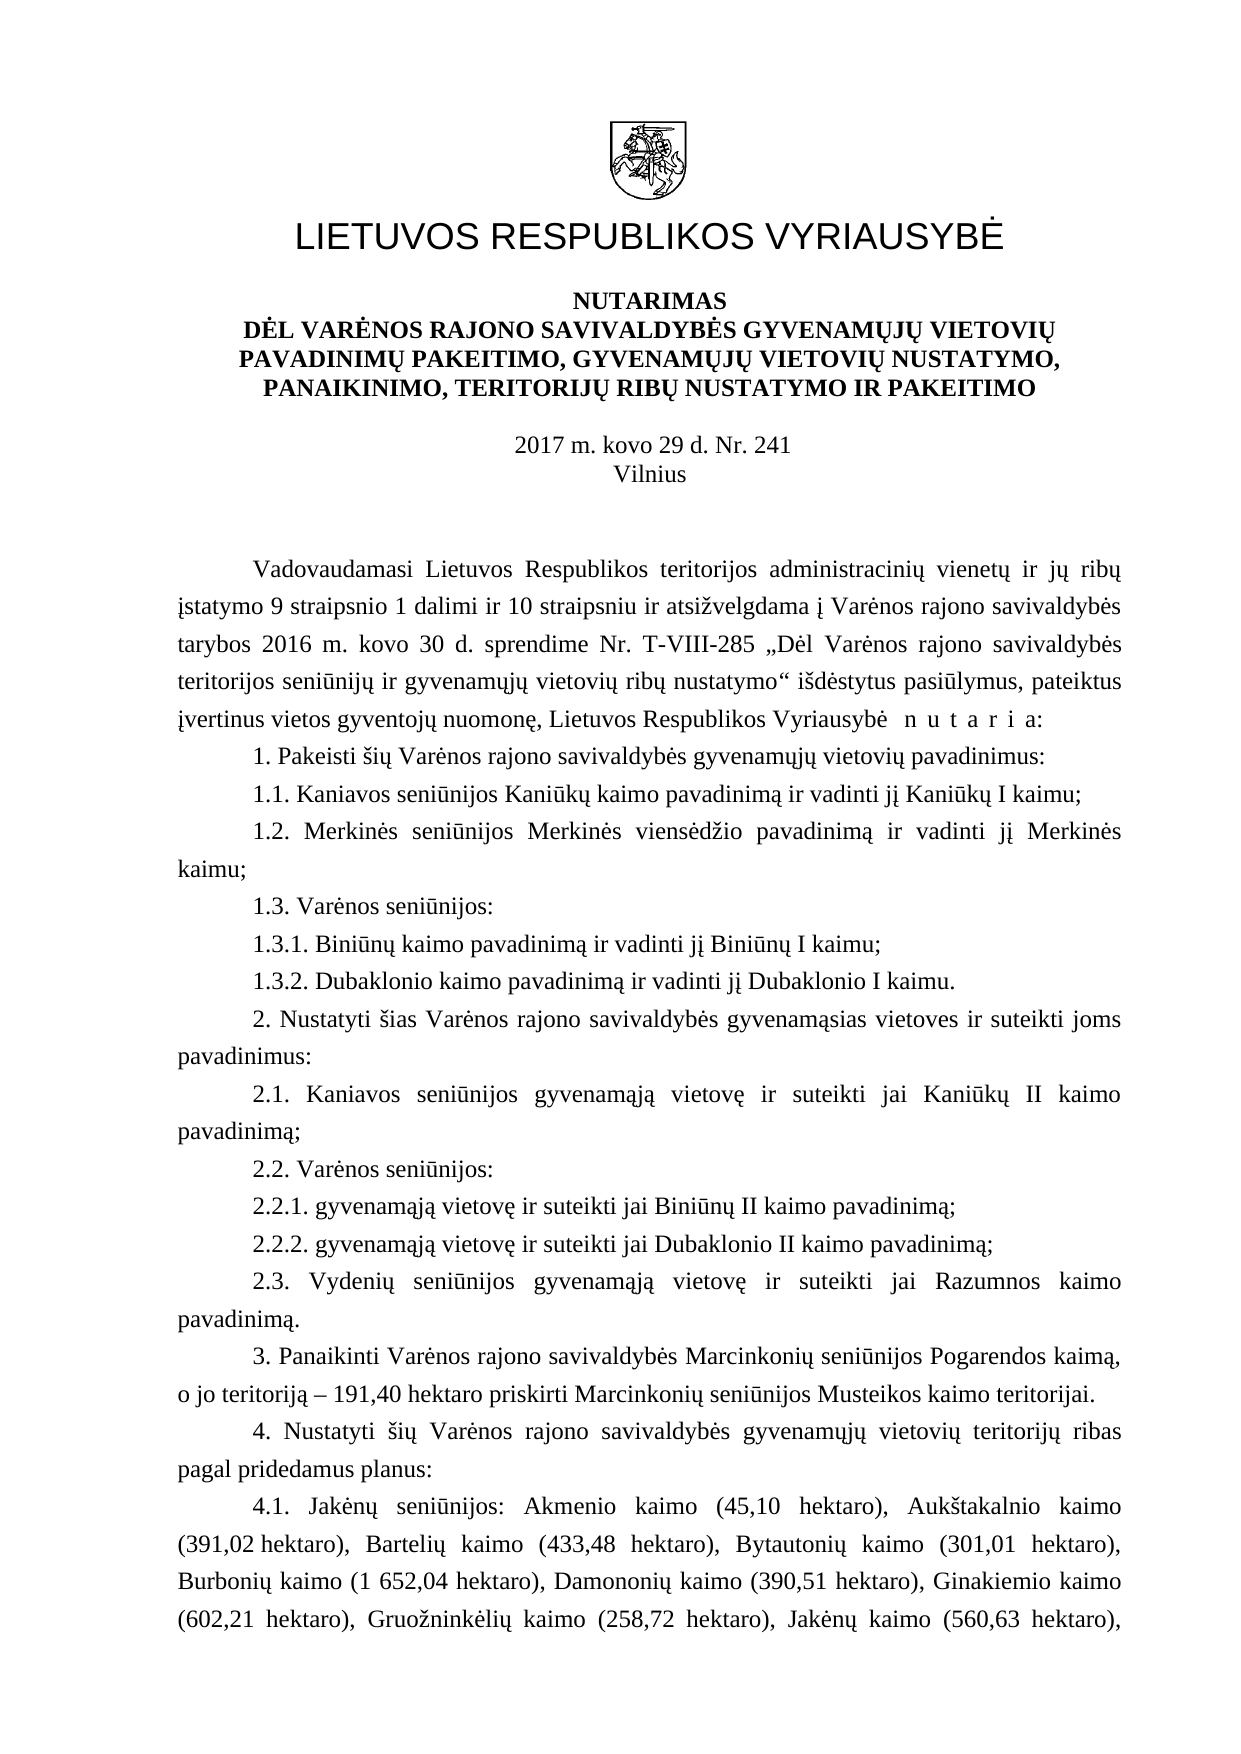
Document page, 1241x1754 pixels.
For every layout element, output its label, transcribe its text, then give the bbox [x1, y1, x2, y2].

text 1.3.1. Biniūnų kaimo pavadinimą ir vadinti jį Biniūnų I kaimu; [177, 920, 1122, 958]
text 2.1. Kaniavos seniūnijos gyvenamąją vietovę ir suteikti jai Kaniūkų II kaimo pavadinimą; [177, 1070, 1122, 1145]
text 2.2. Varėnos seniūnijos: [177, 1145, 1122, 1183]
text 1.3. Varėnos seniūnijos: [177, 883, 1122, 920]
text 1.2. Merkinės seniūnijos Merkinės viensėdžio pavadinimą ir vadinti jį Merkinės kaimu; [177, 808, 1122, 883]
text 2.2.1. gyvenamąją vietovę ir suteikti jai Biniūnų II kaimo pavadinimą; [177, 1183, 1122, 1220]
text Lietuvos Respublikos Vyriausybė [177, 214, 1122, 258]
text 3. Panaikinti Varėnos rajono savivaldybės Marcinkonių seniūnijos Pogarendos kaimą, o jo teritoriją – 191,40 hektaro priskirti Marcinkonių seniūnijos Musteikos kaimo teritorijai. [177, 1333, 1122, 1408]
text 2. Nustatyti šias Varėnos rajono savivaldybės gyvenamąsias vietoves ir suteikti joms pavadinimus: [177, 995, 1122, 1070]
text nutarimas [177, 286, 1122, 315]
text 1.3.2. Dubaklonio kaimo pavadinimą ir vadinti jį Dubaklonio I kaimu. [177, 958, 1122, 995]
text 2.3. Vydenių seniūnijos gyvenamąją vietovę ir suteikti jai Razumnos kaimo pavadinimą. [177, 1258, 1122, 1333]
text Vilnius [177, 459, 1122, 488]
text 1. Pakeisti šių Varėnos rajono savivaldybės gyvenamųjų vietovių pavadinimus: [177, 733, 1122, 770]
text Vadovaudamasi Lietuvos Respublikos teritorijos administracinių vienetų ir jų ribų įstatymo 9 straipsnio 1 dalimi ir 10 straipsniu ir atsižvelgdama į Varėnos rajono savivaldybės tarybos 2016 m. kovo 30 d. sprendime Nr. T-VIII-285 „Dėl Varėnos rajono savivaldybės teritorijos seniūnijų ir gyvenamųjų vietovių ribų nustatymo“ išdėstytus pasiūlymus, pateiktus įvertinus vietos gyventojų nuomonę, Lietuvos Respublikos Vyriausybė nutaria: [177, 545, 1122, 733]
text 2017 m. kovo 29 d. Nr. 241 [177, 430, 1122, 459]
text 4. Nustatyti šių Varėnos rajono savivaldybės gyvenamųjų vietovių teritorijų ribas pagal pridedamus planus: [177, 1408, 1122, 1483]
text DĖL VARĖNOS RAJONO SAVIVALDYBĖS GYVENAMŲJŲ VIETOVIŲ PAVADINIMŲ PAKEITIMO, GYVENAMŲJŲ VIETOVIŲ NUSTATYMO, PANAIKINIMO, TERITORIJŲ RIBŲ NUSTATYMO IR PAKEITIMO [177, 315, 1122, 401]
text 2.2.2. gyvenamąją vietovę ir suteikti jai Dubaklonio II kaimo pavadinimą; [177, 1220, 1122, 1258]
text 1.1. Kaniavos seniūnijos Kaniūkų kaimo pavadinimą ir vadinti jį Kaniūkų I kaimu; [177, 770, 1122, 808]
text 4.1. Jakėnų seniūnijos: Akmenio kaimo (45,10 hektaro), Aukštakalnio kaimo (391,02 hektaro), Bartelių kaimo (433,48 hektaro), Bytautonių kaimo (301,01 hektaro), Burbonių kaimo (1 652,04 hektaro), Damononių kaimo (390,51 hektaro), Ginakiemio kaimo (602,21 hektaro), Gruožninkėlių kaimo (258,72 hektaro), Jakėnų kaimo (560,63 hektaro), [177, 1483, 1122, 1633]
